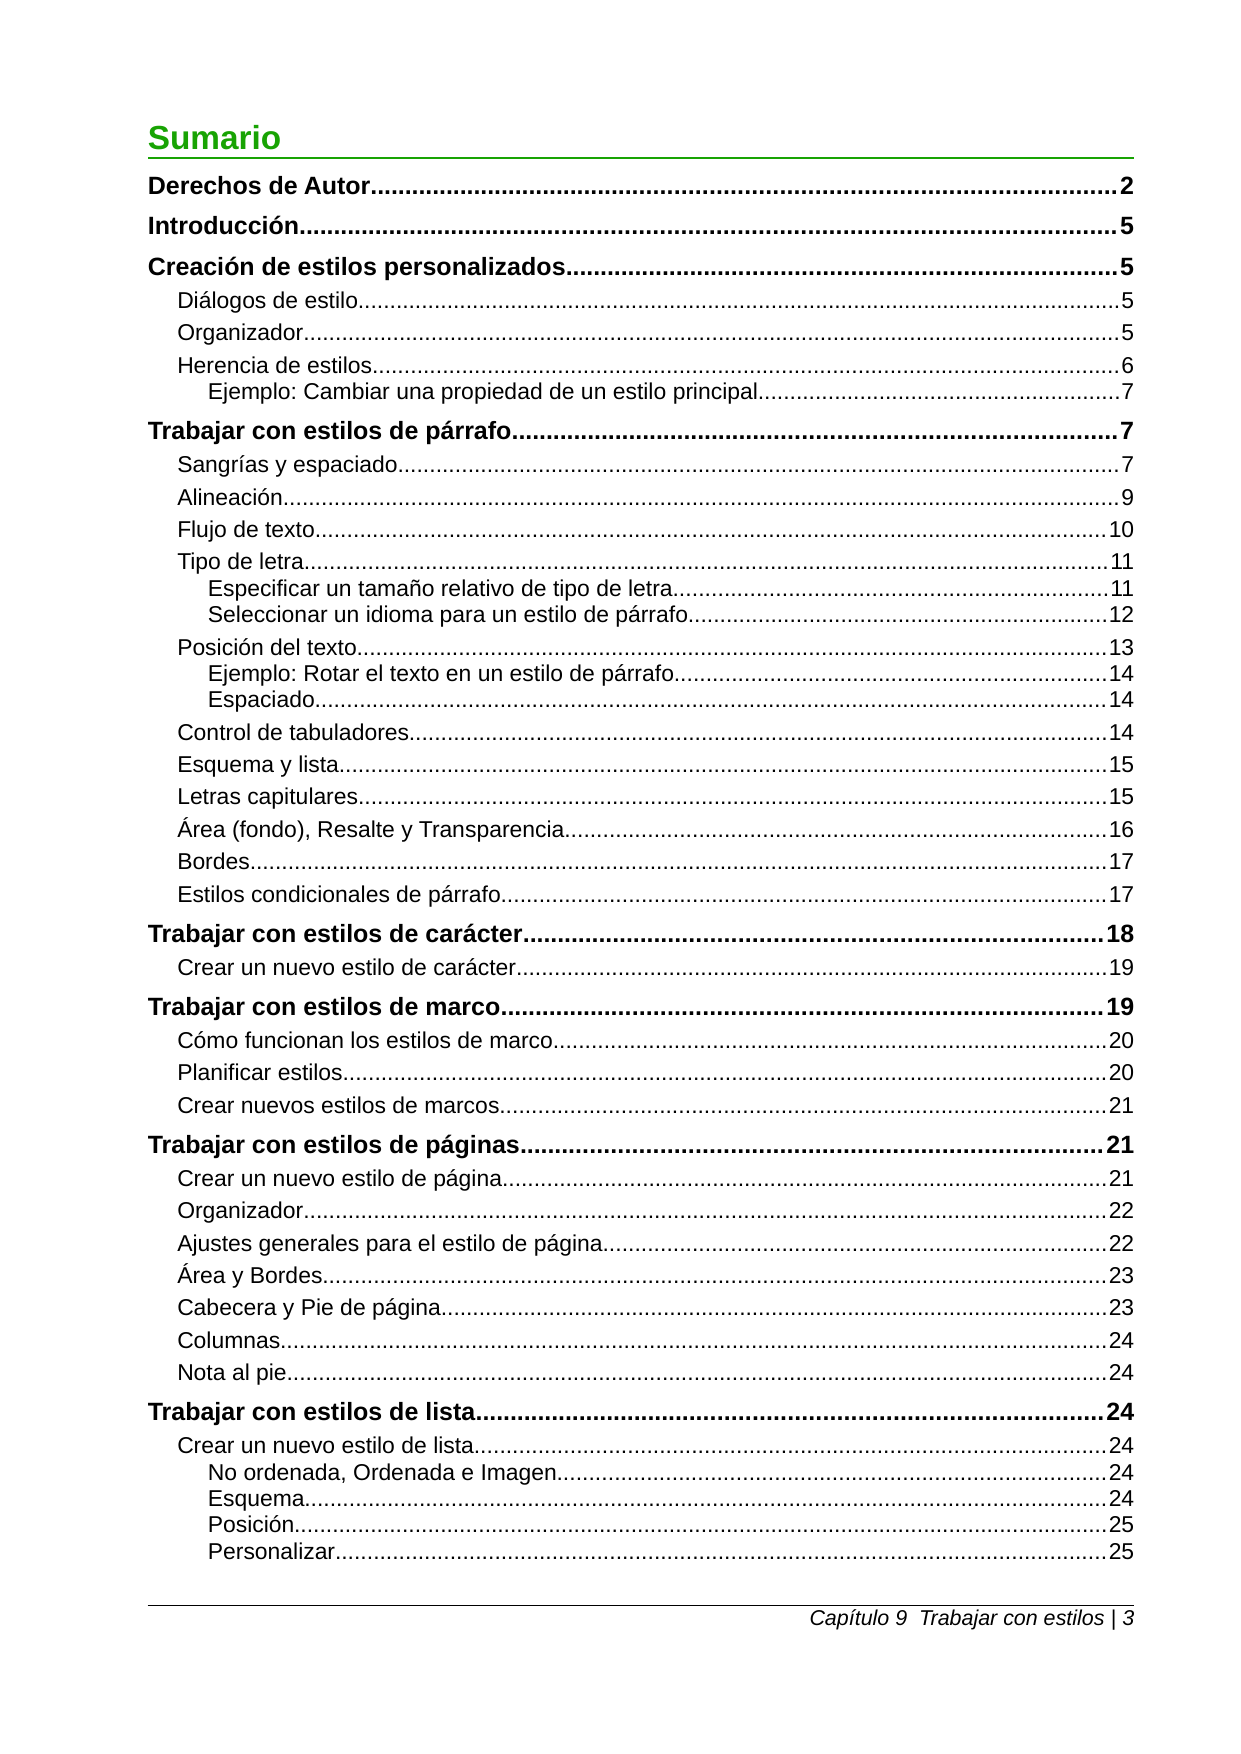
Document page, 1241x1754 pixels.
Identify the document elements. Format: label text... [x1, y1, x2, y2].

text Introducción 5 [148, 211, 1134, 240]
text Crear un nuevo estilo de lista 24 [177, 1432, 1134, 1458]
text Bordes 17 [177, 848, 1134, 874]
text Esquema 24 [208, 1485, 1134, 1511]
text Crear nuevos estilos de marcos 21 [177, 1092, 1134, 1118]
text Organizador 5 [177, 319, 1134, 346]
text Estilos condicionales de párrafo 17 [177, 881, 1134, 907]
text Trabajar con estilos de marco 19 [148, 992, 1134, 1021]
text Ejemplo: Rotar el texto en un estilo de párrafo 14 [208, 660, 1134, 686]
text Esquema y lista 15 [177, 751, 1134, 777]
text Planificar estilos 20 [177, 1059, 1134, 1086]
text Creación de estilos personalizados 5 [148, 252, 1134, 281]
text Columnas 24 [177, 1327, 1134, 1353]
text Trabajar con estilos de carácter 18 [148, 919, 1134, 948]
text Seleccionar un idioma para un estilo de párrafo 12 [208, 601, 1134, 627]
text Ajustes generales para el estilo de página 22 [177, 1229, 1134, 1256]
text Personalizar 25 [208, 1538, 1134, 1564]
text Trabajar con estilos de lista 24 [148, 1397, 1134, 1426]
text Flujo de texto 10 [177, 516, 1134, 542]
text Control de tabuladores 14 [177, 718, 1134, 745]
text Derechos de Autor 2 [148, 171, 1134, 199]
text Posición del texto 13 [177, 633, 1134, 660]
text Organizador 22 [177, 1197, 1134, 1223]
text Trabajar con estilos de párrafo 7 [148, 416, 1134, 445]
text Alineación 9 [177, 483, 1134, 510]
text Herencia de estilos 6 [177, 352, 1134, 378]
text No ordenada, Ordenada e Imagen 24 [208, 1458, 1134, 1485]
text Área (fondo), Resalte y Transparencia 16 [177, 816, 1134, 842]
text Ejemplo: Cambiar una propiedad de un estilo principal 7 [208, 378, 1134, 404]
text Tipo de letra 11 [177, 548, 1134, 575]
text Nota al pie 24 [177, 1359, 1134, 1385]
text Diálogos de estilo 5 [177, 287, 1134, 313]
text Letras capitulares 15 [177, 783, 1134, 810]
text Especificar un tamaño relativo de tipo de letra 11 [208, 575, 1134, 601]
text Área y Bordes 23 [177, 1262, 1134, 1288]
text Crear un nuevo estilo de página 21 [177, 1165, 1134, 1191]
text Trabajar con estilos de páginas 21 [148, 1130, 1134, 1159]
text Espaciado 14 [208, 686, 1134, 712]
text Sangrías y espaciado 7 [177, 451, 1134, 477]
text Cómo funcionan los estilos de marco 20 [177, 1027, 1134, 1053]
text Crear un nuevo estilo de carácter 19 [177, 954, 1134, 980]
subtitle Sumario [148, 118, 1134, 157]
text Posición 25 [208, 1511, 1134, 1538]
text Cabecera y Pie de página 23 [177, 1294, 1134, 1321]
